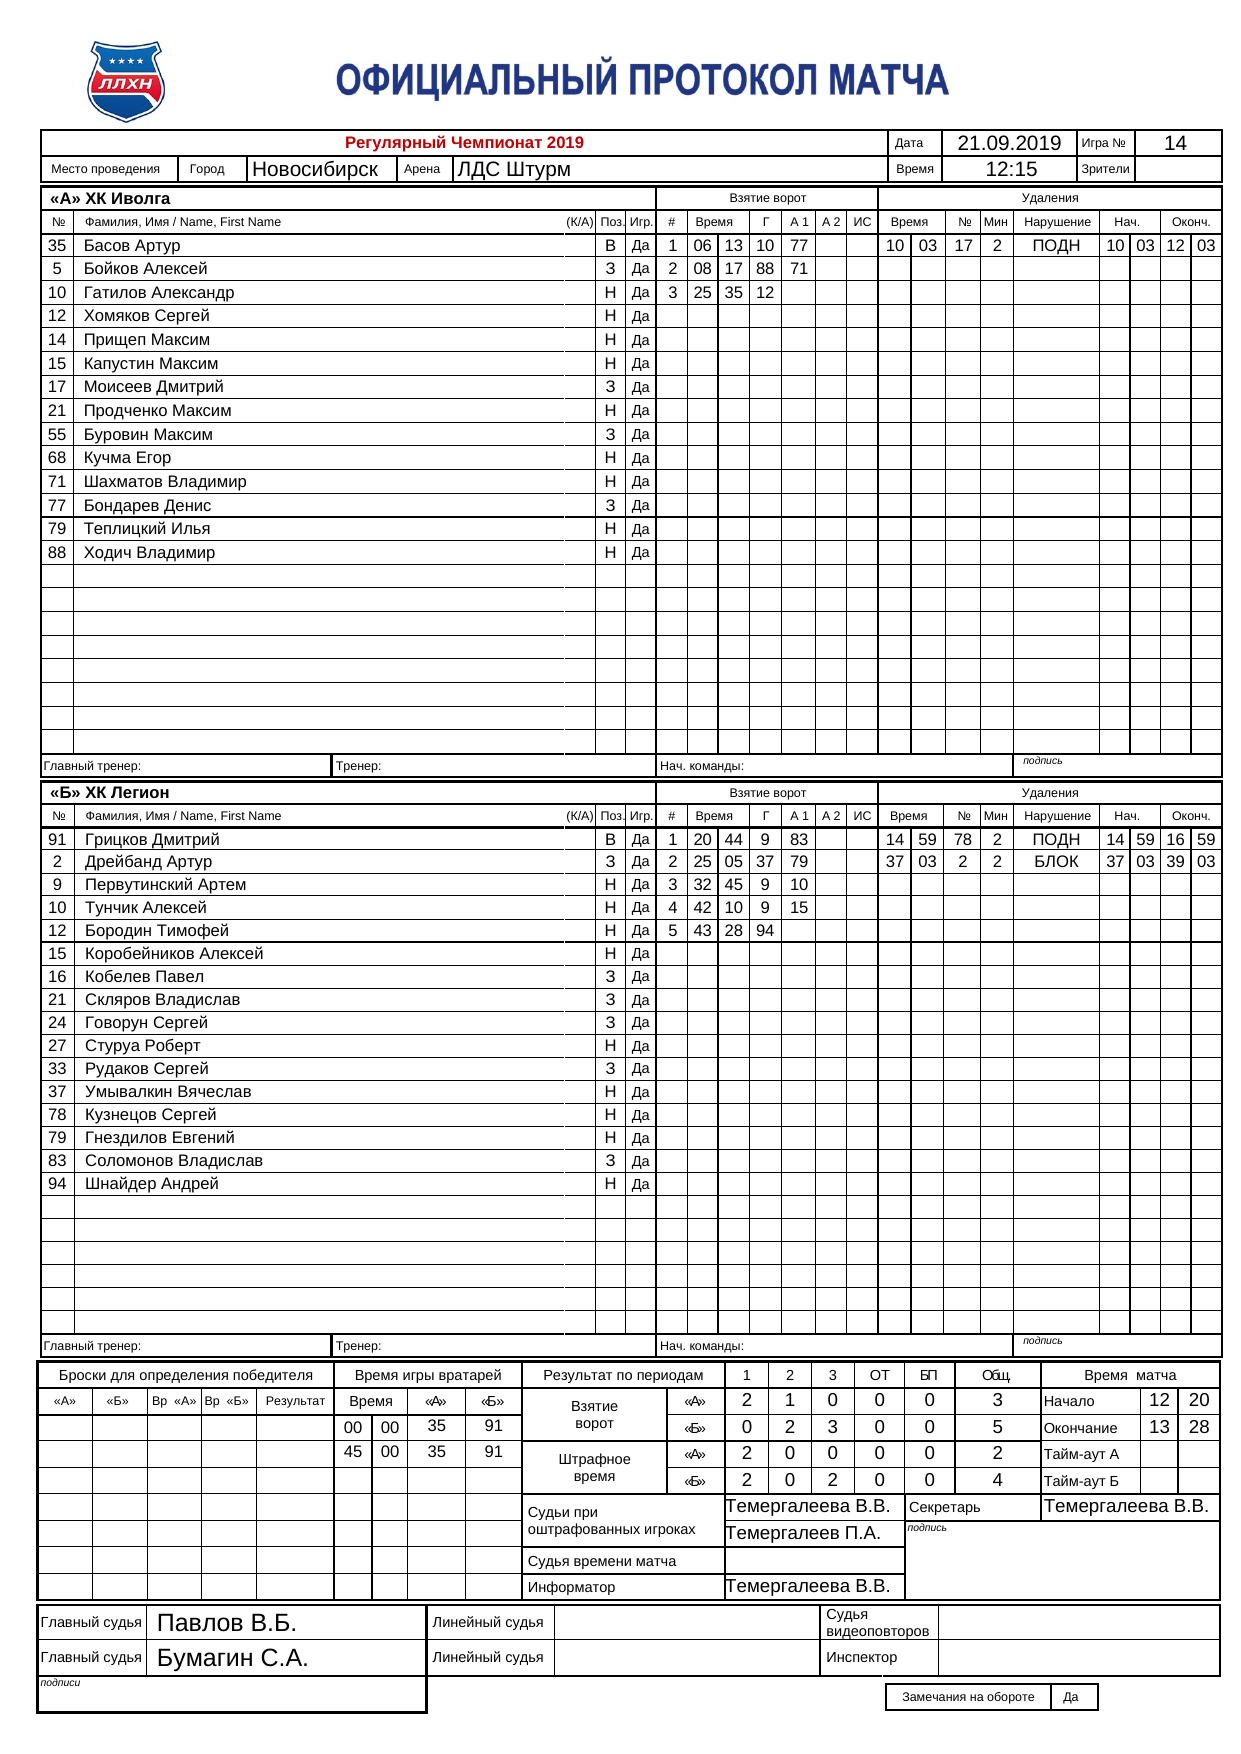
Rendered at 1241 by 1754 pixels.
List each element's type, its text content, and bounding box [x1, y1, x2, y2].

table_cell [879, 376, 910, 398]
table_cell [1014, 399, 1099, 422]
table_cell Мин [981, 805, 1013, 826]
table_cell [408, 1547, 465, 1573]
table_cell Павлов В.Б. [147, 1606, 425, 1639]
table_cell [750, 541, 781, 564]
table_cell [1131, 707, 1160, 729]
table_cell [1161, 612, 1190, 634]
table_cell [816, 1104, 846, 1126]
table_cell [750, 1219, 781, 1241]
table_cell [847, 707, 877, 729]
table_cell 2 [812, 1468, 854, 1493]
table_cell [879, 1196, 910, 1218]
table_cell [657, 1012, 687, 1033]
table_cell Кучма Егор [74, 446, 564, 469]
table_cell 03 [1192, 235, 1221, 256]
table_cell 00 [335, 1416, 371, 1440]
table_cell 17 [42, 376, 73, 398]
table_cell 3 [657, 281, 687, 303]
table_cell [750, 1150, 781, 1172]
table_cell [981, 896, 1013, 918]
table_cell [1192, 518, 1221, 540]
table_cell [1192, 257, 1221, 280]
table_cell 5 [42, 257, 73, 280]
table_cell [565, 1219, 595, 1241]
table_cell [912, 1012, 943, 1033]
table_cell [565, 470, 595, 493]
table_cell [1014, 1127, 1099, 1149]
table_cell [847, 966, 877, 987]
table_cell [981, 636, 1013, 658]
table_cell 13 [719, 235, 749, 256]
table_cell [816, 1012, 846, 1033]
table_cell [981, 920, 1013, 941]
table_cell [816, 966, 846, 987]
table_cell Да [626, 1035, 655, 1057]
table_cell [912, 1035, 943, 1057]
table_cell 03 [1131, 235, 1160, 256]
table_cell [1161, 1219, 1190, 1241]
table_cell [816, 1150, 846, 1172]
table_cell [1192, 636, 1221, 658]
table_cell [1014, 1012, 1099, 1033]
table_cell [782, 1311, 815, 1333]
table_cell [847, 470, 877, 493]
table_cell [657, 966, 687, 987]
table_cell 2 [944, 850, 980, 872]
table_cell [1161, 399, 1190, 422]
table_cell [257, 1416, 333, 1440]
table_cell Дрейбанд Артур [75, 850, 564, 872]
table_cell [626, 636, 655, 658]
table_cell [1192, 659, 1221, 682]
table_cell [42, 1288, 74, 1310]
table_cell Г [750, 211, 781, 233]
table_cell [688, 730, 717, 753]
table_cell 0 [812, 1389, 854, 1413]
table_cell подписи [39, 1677, 425, 1711]
table_cell [688, 305, 717, 327]
table_cell [750, 1311, 781, 1333]
table_cell [373, 1494, 407, 1520]
table_cell 0 [905, 1389, 954, 1413]
table_cell В [596, 235, 625, 256]
table_cell [1014, 565, 1099, 587]
table_cell Нач. команды: [657, 755, 1012, 776]
table_cell Да [626, 989, 655, 1011]
table_cell [688, 943, 717, 964]
table_cell [981, 1035, 1013, 1057]
table_cell 0 [855, 1389, 904, 1413]
table_cell Темергалеев П.А. [726, 1521, 904, 1546]
table_cell [1192, 966, 1221, 987]
table_cell [657, 470, 687, 493]
table_cell [1100, 328, 1129, 351]
table_header Общ. [956, 1363, 1040, 1387]
table_cell [879, 518, 910, 540]
table_cell 15 [42, 352, 73, 374]
table_cell 68 [42, 446, 73, 469]
table_cell Да [626, 1150, 655, 1172]
table_cell [912, 1127, 943, 1149]
table_cell 71 [782, 257, 815, 280]
table_cell [944, 1012, 980, 1033]
table_cell [847, 636, 877, 658]
table_cell Первутинский Артем [75, 874, 564, 895]
table_cell Главный тренер: [42, 755, 330, 776]
table_cell подпись [1014, 755, 1221, 776]
table_cell [42, 1196, 74, 1218]
table_cell Рудаков Сергей [75, 1058, 564, 1079]
table_cell [912, 1242, 943, 1264]
table_cell [565, 1173, 595, 1195]
table_header Да [1052, 1685, 1097, 1709]
table_cell [1192, 423, 1221, 445]
table_cell [657, 1173, 687, 1195]
table_cell [626, 707, 655, 729]
table_header Удаления [879, 783, 1221, 803]
table_cell [1131, 518, 1160, 540]
table_cell [719, 305, 749, 327]
table_header 1 [726, 1363, 768, 1387]
table_cell 10 [1100, 235, 1129, 256]
table_cell [688, 1265, 717, 1287]
table_cell [1192, 376, 1221, 398]
table_cell [816, 612, 846, 634]
table_cell [688, 1242, 717, 1264]
table_cell [1014, 1058, 1099, 1079]
table_cell [782, 352, 815, 374]
table_cell [750, 659, 781, 682]
table_cell [75, 1196, 564, 1218]
table_cell Н [596, 446, 625, 469]
table_cell [1014, 1173, 1099, 1195]
table_cell [981, 1265, 1013, 1287]
table_cell [782, 636, 815, 658]
table_cell [1161, 518, 1190, 540]
table_cell Время [335, 1389, 407, 1413]
table_cell [719, 1288, 749, 1310]
table_cell [688, 518, 717, 540]
table_cell [847, 1242, 877, 1264]
table_cell [782, 541, 815, 564]
table_cell [1100, 896, 1129, 918]
table_cell [981, 730, 1013, 753]
table_cell [981, 1288, 1013, 1310]
table_cell [879, 1288, 910, 1310]
table_cell 88 [750, 257, 781, 280]
table_cell [596, 1242, 625, 1264]
table_cell Начало [1042, 1389, 1140, 1413]
table_cell [688, 1081, 717, 1103]
table_cell [944, 920, 980, 941]
table_cell 32 [688, 874, 717, 895]
table_cell Шахматов Владимир [74, 470, 564, 493]
table_cell [750, 1196, 781, 1218]
table_cell 21 [42, 989, 74, 1011]
table_cell [688, 1104, 717, 1126]
table_cell [408, 1468, 465, 1493]
table_cell [879, 707, 910, 729]
table_cell [1131, 565, 1160, 587]
table_cell [688, 659, 717, 682]
table_header БП [905, 1363, 954, 1387]
table_cell [816, 1265, 846, 1287]
table_cell [912, 399, 945, 422]
table_cell [816, 494, 846, 516]
table_cell [257, 1547, 333, 1573]
table_cell ИС [847, 211, 877, 233]
table_cell Да [626, 399, 655, 422]
table_cell [981, 257, 1013, 280]
table_cell [688, 470, 717, 493]
table_cell 83 [42, 1150, 74, 1172]
table_cell [1100, 707, 1129, 729]
table_cell [946, 352, 980, 374]
table_cell [657, 989, 687, 1011]
table_cell [688, 989, 717, 1011]
table_cell Нарушение [1014, 805, 1099, 826]
table_cell [1161, 1012, 1190, 1033]
table_cell 79 [782, 850, 815, 872]
table_cell # [657, 805, 687, 826]
table_cell 5 [657, 920, 687, 941]
table_cell [1131, 257, 1160, 280]
table_cell 3 [956, 1389, 1040, 1413]
table_cell Темергалеева В.В. [1042, 1495, 1219, 1520]
table_cell [816, 896, 846, 918]
table_cell [816, 1127, 846, 1149]
table_cell Н [596, 328, 625, 351]
table_cell Да [626, 1104, 655, 1126]
table_cell [1014, 541, 1099, 564]
table_cell 08 [688, 257, 717, 280]
table_cell [565, 1058, 595, 1079]
table_cell [688, 1288, 717, 1310]
table_cell [879, 1012, 910, 1033]
table_cell [847, 305, 877, 327]
table_cell [1100, 281, 1129, 303]
table_cell [1100, 588, 1129, 611]
table_cell Да [626, 376, 655, 398]
table_cell [816, 829, 846, 849]
table_cell [1100, 659, 1129, 682]
picture [5, 28, 1179, 129]
table_cell [946, 707, 980, 729]
table_cell [981, 989, 1013, 1011]
table_cell Да [626, 494, 655, 516]
table_cell Коробейников Алексей [75, 943, 564, 964]
table_cell [912, 305, 945, 327]
table_cell Тунчик Алексей [75, 896, 564, 918]
table_cell [93, 1468, 147, 1493]
table_cell Капустин Максим [74, 352, 564, 374]
table_cell Вр «А» [148, 1389, 201, 1413]
table_cell Бумагин С.А. [147, 1640, 425, 1675]
table_cell [847, 1219, 877, 1241]
table_cell [565, 518, 595, 540]
table_cell 0 [905, 1415, 954, 1440]
table_cell [1131, 989, 1160, 1011]
table_cell [657, 636, 687, 658]
table_cell З [596, 1058, 625, 1079]
table_cell [1192, 707, 1221, 729]
table_cell [565, 1311, 595, 1333]
table_cell Да [626, 518, 655, 540]
table_cell [1192, 730, 1221, 753]
table_cell [912, 541, 945, 564]
table_cell [879, 281, 910, 303]
table_cell Да [626, 328, 655, 351]
table_cell [879, 423, 910, 445]
table_cell [782, 588, 815, 611]
table_cell [847, 352, 877, 374]
table_cell [719, 1219, 749, 1241]
table_cell [912, 920, 943, 941]
table_cell [816, 281, 846, 303]
table_cell [1131, 874, 1160, 895]
table_cell 79 [42, 1127, 74, 1149]
table_cell [1192, 1012, 1221, 1033]
table_cell [750, 683, 781, 706]
table_cell [688, 565, 717, 587]
table_cell [565, 1150, 595, 1172]
table_cell Гнездилов Евгений [75, 1127, 564, 1149]
table_cell Гатилов Александр [74, 281, 564, 303]
table_cell [946, 588, 980, 611]
table_cell Басов Артур [74, 235, 564, 256]
table_cell 2 [769, 1415, 811, 1440]
table_cell [565, 1288, 595, 1310]
table_cell [782, 1081, 815, 1103]
table_cell [981, 1012, 1013, 1033]
table_cell [816, 423, 846, 445]
table_cell [879, 730, 910, 753]
table_cell [719, 683, 749, 706]
table_cell [719, 943, 749, 964]
table_cell 28 [1179, 1415, 1219, 1440]
table_cell [1014, 1104, 1099, 1126]
table_cell [1100, 989, 1129, 1011]
table_cell [750, 1288, 781, 1310]
table_cell [847, 281, 877, 303]
table_cell Темергалеева В.В. [726, 1575, 904, 1599]
table_cell [847, 376, 877, 398]
table_cell [42, 1242, 74, 1264]
table_cell [688, 1035, 717, 1057]
table_cell [1161, 305, 1190, 327]
table_cell [750, 1265, 781, 1287]
table_cell [565, 1035, 595, 1057]
table_cell Время [879, 211, 945, 233]
table_cell [946, 494, 980, 516]
table_cell [565, 1242, 595, 1264]
table_cell Да [626, 235, 655, 256]
table_cell [750, 1058, 781, 1079]
table_cell [750, 352, 781, 374]
table_header Время матча [1042, 1363, 1219, 1387]
table_cell [782, 966, 815, 987]
table_cell Инспектор [821, 1640, 938, 1675]
table_cell Да [626, 305, 655, 327]
table_cell ИС [847, 805, 877, 826]
table_cell [565, 565, 595, 587]
table_cell [202, 1468, 256, 1493]
table_cell [750, 1035, 781, 1057]
table_cell [847, 989, 877, 1011]
table_cell [93, 1574, 147, 1599]
table_cell [1100, 874, 1129, 895]
table_cell [1161, 446, 1190, 469]
table_cell [879, 943, 910, 964]
table_cell З [596, 423, 625, 445]
table_cell 78 [42, 1104, 74, 1126]
table_cell [782, 730, 815, 753]
table_cell 13 [1141, 1415, 1177, 1440]
table_cell [657, 707, 687, 729]
table_cell [688, 1311, 717, 1333]
table_cell [596, 1288, 625, 1310]
table_cell [782, 1058, 815, 1079]
table_cell [750, 565, 781, 587]
table_cell [719, 659, 749, 682]
table_cell [1131, 399, 1160, 422]
table_cell [148, 1574, 201, 1599]
table_cell [816, 1196, 846, 1218]
table_cell [879, 1104, 910, 1126]
table_cell [847, 328, 877, 351]
table_cell [39, 1468, 92, 1493]
table_cell [596, 1219, 625, 1241]
table_cell [688, 1012, 717, 1033]
table_cell [688, 446, 717, 469]
table_cell [688, 1127, 717, 1149]
table_cell [1014, 518, 1099, 540]
table_cell [1141, 1468, 1177, 1493]
table_cell [1192, 1265, 1221, 1287]
table_cell [1100, 943, 1129, 964]
table_cell 2 [657, 850, 687, 872]
table_cell [879, 1242, 910, 1264]
table_cell [912, 1081, 943, 1103]
table_cell [946, 328, 980, 351]
table_cell [1192, 305, 1221, 327]
table_cell Судья времени матча [523, 1548, 724, 1573]
table_cell [39, 1416, 92, 1440]
table_cell Н [596, 943, 625, 964]
table_cell [944, 1081, 980, 1103]
table_cell Арена [398, 157, 452, 181]
table_cell [912, 1196, 943, 1218]
table_cell 20 [688, 829, 717, 849]
table_cell [750, 1127, 781, 1149]
table_cell 59 [912, 829, 943, 849]
table_cell [981, 1219, 1013, 1241]
table_cell Игр. [626, 211, 655, 233]
table_cell [912, 588, 945, 611]
table_cell [816, 305, 846, 327]
table_cell [657, 1265, 687, 1287]
table_cell [944, 943, 980, 964]
table_cell З [596, 850, 625, 872]
table_cell [1192, 565, 1221, 587]
table_cell 1 [657, 235, 687, 256]
table_cell 2 [726, 1468, 768, 1493]
table_cell [879, 1219, 910, 1241]
table_cell [1100, 1081, 1129, 1103]
table_cell [944, 1104, 980, 1126]
table_cell Информатор [523, 1575, 724, 1599]
table_cell Город [179, 157, 246, 181]
table_cell [944, 1288, 980, 1310]
table_cell Моисеев Дмитрий [74, 376, 564, 398]
table_cell [912, 446, 945, 469]
table_cell [939, 1606, 1219, 1639]
table_cell [816, 1242, 846, 1264]
table_cell [148, 1494, 201, 1520]
table_cell [879, 1265, 910, 1287]
table_cell [408, 1521, 465, 1546]
table_cell [1161, 636, 1190, 658]
table_cell [657, 588, 687, 611]
table_header 21.09.2019 [943, 131, 1076, 155]
table_cell 17 [946, 235, 980, 256]
table_header Результат по периодам [523, 1363, 724, 1387]
table_cell [1192, 1196, 1221, 1218]
table_cell 15 [782, 896, 815, 918]
table_cell [1161, 1196, 1190, 1218]
table_cell [719, 1196, 749, 1218]
table_cell [565, 281, 595, 303]
table_cell [719, 636, 749, 658]
table_cell [981, 446, 1013, 469]
table_cell [1131, 612, 1160, 634]
table_cell № [42, 805, 74, 826]
table_cell [847, 659, 877, 682]
table_cell [879, 636, 910, 658]
table_cell [148, 1521, 201, 1546]
table_cell [1131, 1173, 1160, 1195]
table_cell [657, 423, 687, 445]
table_cell [42, 707, 73, 729]
table_cell [912, 376, 945, 398]
table_cell [750, 1081, 781, 1103]
table_cell [74, 588, 564, 611]
table_cell [879, 612, 910, 634]
table_cell 35 [42, 235, 73, 256]
table_cell Поз. [596, 805, 625, 826]
table_cell [1161, 1104, 1190, 1126]
table_cell 0 [812, 1442, 854, 1467]
table_cell 27 [42, 1035, 74, 1057]
table_cell [1192, 1173, 1221, 1195]
table_cell Поз. [596, 211, 625, 233]
table_cell [1100, 446, 1129, 469]
table_cell [847, 541, 877, 564]
table_cell [883, 1677, 1220, 1681]
table_cell [816, 399, 846, 422]
table_cell [879, 565, 910, 587]
table_cell [981, 541, 1013, 564]
table_cell [74, 730, 564, 753]
table_cell Время [688, 805, 749, 826]
table_cell [202, 1547, 256, 1573]
table_cell 77 [782, 235, 815, 256]
table_cell [946, 470, 980, 493]
table_cell № [944, 805, 980, 826]
table_cell [719, 1265, 749, 1287]
table_cell [1014, 1311, 1099, 1333]
table_cell [1161, 707, 1190, 729]
table_cell [912, 730, 945, 753]
table_cell [847, 1196, 877, 1218]
table_cell [719, 423, 749, 445]
table_cell 0 [855, 1415, 904, 1440]
table_cell Да [626, 470, 655, 493]
table_cell [565, 588, 595, 611]
table_cell [719, 588, 749, 611]
table_cell [782, 399, 815, 422]
table_cell [596, 659, 625, 682]
table_cell Да [626, 966, 655, 987]
table_cell [42, 588, 73, 611]
table_cell 25 [688, 850, 717, 872]
table_cell [944, 989, 980, 1011]
table_cell Продченко Максим [74, 399, 564, 422]
table_cell [373, 1574, 407, 1599]
table_cell [750, 423, 781, 445]
table_cell 00 [373, 1416, 407, 1440]
table_cell Да [626, 920, 655, 941]
table_cell [596, 707, 625, 729]
table_cell Н [596, 541, 625, 564]
table_cell [847, 920, 877, 941]
table_cell 9 [750, 896, 781, 918]
table_cell 39 [1161, 850, 1190, 872]
table_cell Главный судья [39, 1606, 146, 1639]
table_cell [1014, 1219, 1099, 1241]
table_cell [657, 1196, 687, 1218]
table_cell [879, 588, 910, 611]
table_cell [688, 612, 717, 634]
table_cell [847, 683, 877, 706]
table_cell [782, 943, 815, 964]
table_cell [946, 305, 980, 327]
table_cell [847, 1012, 877, 1033]
table_cell [1014, 281, 1099, 303]
table_cell Н [596, 281, 625, 303]
table_cell [879, 1058, 910, 1079]
table_cell [42, 683, 73, 706]
table_cell [335, 1547, 371, 1573]
table_cell [1100, 920, 1129, 941]
table_cell [726, 1548, 904, 1573]
table_cell [148, 1416, 201, 1440]
table_cell [816, 730, 846, 753]
table_cell [555, 1640, 819, 1675]
table_cell [1161, 1288, 1190, 1310]
table_cell [719, 1127, 749, 1149]
table_cell 2 [981, 829, 1013, 849]
table_cell 9 [42, 874, 74, 895]
table_cell [847, 1127, 877, 1149]
table_cell «Б» [93, 1389, 147, 1413]
table_cell [782, 470, 815, 493]
table_cell [847, 588, 877, 611]
table_cell [1131, 470, 1160, 493]
table_cell [408, 1574, 465, 1599]
table_cell [944, 896, 980, 918]
table_cell [1014, 683, 1099, 706]
table_cell Грицков Дмитрий [75, 829, 564, 849]
table_cell [944, 1219, 980, 1241]
table_cell 12 [1141, 1389, 1177, 1413]
table_cell [912, 636, 945, 658]
table_cell Н [596, 896, 625, 918]
table_cell [1161, 257, 1190, 280]
table_cell [626, 588, 655, 611]
table_cell [1131, 1196, 1160, 1218]
table_cell [912, 1265, 943, 1287]
table_cell [719, 1242, 749, 1264]
table_cell 78 [944, 829, 980, 849]
table_cell 4 [657, 896, 687, 918]
table_cell [596, 1311, 625, 1333]
table_cell [981, 305, 1013, 327]
table_cell [202, 1441, 256, 1467]
table_cell [1100, 1127, 1129, 1149]
table_cell Скляров Владислав [75, 989, 564, 1011]
table_cell 3 [812, 1415, 854, 1440]
table_cell [981, 1311, 1013, 1333]
table_cell [1192, 446, 1221, 469]
table_cell 35 [719, 281, 749, 303]
table_cell 33 [42, 1058, 74, 1079]
table_cell [657, 1311, 687, 1333]
table_cell [626, 612, 655, 634]
table_cell Взятие ворот [523, 1389, 666, 1440]
table_cell [565, 659, 595, 682]
table_cell [657, 943, 687, 964]
table_cell [847, 730, 877, 753]
table_cell [1131, 1012, 1160, 1033]
table_cell Да [626, 896, 655, 918]
table_cell [626, 1196, 655, 1218]
table_cell [782, 423, 815, 445]
table_cell [981, 328, 1013, 351]
table_cell [946, 446, 980, 469]
table_cell 14 [1100, 829, 1129, 849]
table_cell [1131, 376, 1160, 398]
table_cell [1192, 1311, 1221, 1333]
table_cell [816, 659, 846, 682]
table_cell Да [626, 1081, 655, 1103]
table_cell [847, 850, 877, 872]
table_cell [719, 494, 749, 516]
table_cell [1014, 494, 1099, 516]
table_cell [879, 874, 910, 895]
table_cell 37 [750, 850, 781, 872]
table_header «Б» ХК Легион [42, 783, 655, 803]
table_cell [1014, 352, 1099, 374]
table_cell [1131, 328, 1160, 351]
table_cell [626, 1219, 655, 1241]
table_cell [847, 446, 877, 469]
table_header Игра № [1078, 131, 1134, 155]
table_cell [750, 588, 781, 611]
table_cell [912, 874, 943, 895]
table_cell № [42, 211, 73, 233]
table_cell [335, 1468, 371, 1493]
table_cell [1161, 1081, 1190, 1103]
table_cell «Б» [668, 1415, 724, 1440]
table_cell [750, 399, 781, 422]
table_cell Стуруа Роберт [75, 1035, 564, 1057]
table_cell [688, 1058, 717, 1079]
table_cell Да [626, 874, 655, 895]
table_cell [912, 470, 945, 493]
table_cell [750, 612, 781, 634]
table_cell [1161, 1150, 1190, 1172]
table_cell [657, 1127, 687, 1149]
table_cell [981, 376, 1013, 398]
table_cell З [596, 494, 625, 516]
table_cell Н [596, 352, 625, 374]
table_cell А 2 [816, 211, 846, 233]
table_cell [750, 730, 781, 753]
table_cell [93, 1494, 147, 1520]
table_cell [1161, 943, 1190, 964]
table_cell [719, 707, 749, 729]
table_cell [596, 1265, 625, 1287]
table_cell [912, 328, 945, 351]
table_cell [565, 541, 595, 564]
table_cell [912, 683, 945, 706]
table_cell [93, 1441, 147, 1467]
table_cell А 2 [816, 805, 846, 826]
table_cell [1014, 423, 1099, 445]
table_cell [466, 1468, 521, 1493]
table_cell [1014, 943, 1099, 964]
table_cell [1192, 896, 1221, 918]
table_cell [750, 518, 781, 540]
table_cell [981, 707, 1013, 729]
table_cell [657, 659, 687, 682]
table_cell [1161, 1311, 1190, 1333]
table_cell [944, 966, 980, 987]
table_cell [939, 1640, 1219, 1675]
table_cell [1161, 588, 1190, 611]
table_cell [944, 1150, 980, 1172]
table_cell [782, 1196, 815, 1218]
table_cell [719, 352, 749, 374]
table_header Время игры вратарей [335, 1363, 521, 1387]
table_cell [847, 565, 877, 587]
table_cell 2 [726, 1442, 768, 1467]
table_cell [879, 257, 910, 280]
table_cell [944, 1058, 980, 1079]
table_cell [1161, 896, 1190, 918]
table_cell 17 [719, 257, 749, 280]
table_cell [596, 1196, 625, 1218]
table_cell [565, 494, 595, 516]
table_cell [912, 989, 943, 1011]
table_cell [42, 730, 73, 753]
table_cell [657, 541, 687, 564]
table_cell Линейный судья [428, 1606, 554, 1639]
table_cell [688, 541, 717, 564]
table_cell [750, 966, 781, 987]
table_cell [688, 1219, 717, 1241]
table_cell [657, 305, 687, 327]
table_cell [879, 659, 910, 682]
table_cell [1161, 730, 1190, 753]
table_cell [39, 1494, 92, 1520]
table_cell [879, 446, 910, 469]
table_cell [1014, 659, 1099, 682]
table_cell 77 [42, 494, 73, 516]
table_cell [565, 376, 595, 398]
table_cell [847, 1173, 877, 1195]
table_cell [879, 1035, 910, 1057]
table_cell [816, 1311, 846, 1333]
table_cell [1161, 659, 1190, 682]
table_cell [1161, 1127, 1190, 1149]
table_cell [1192, 1127, 1221, 1149]
table_cell [719, 1311, 749, 1333]
table_cell [1100, 730, 1129, 753]
table_cell [1131, 896, 1160, 918]
table_cell [816, 683, 846, 706]
table_cell [782, 659, 815, 682]
table_cell Бондарев Денис [74, 494, 564, 516]
table_cell Н [596, 518, 625, 540]
table_cell [879, 1173, 910, 1195]
table_cell Вр «Б» [202, 1389, 256, 1413]
table_cell 79 [42, 518, 73, 540]
table_header Броски для определения победителя [39, 1363, 333, 1387]
table_cell [688, 683, 717, 706]
table_cell [565, 1012, 595, 1033]
table_cell Время [879, 805, 943, 826]
table_cell [879, 1311, 910, 1333]
table_cell [596, 730, 625, 753]
table_cell [944, 1242, 980, 1264]
table_cell [1161, 423, 1190, 445]
table_cell [1099, 1682, 1220, 1711]
table_cell [657, 1242, 687, 1264]
table_cell [626, 1265, 655, 1287]
table_cell [816, 518, 846, 540]
table_cell Фамилия, Имя / Name, First Name [75, 805, 565, 826]
table_cell Да [626, 1127, 655, 1149]
table_cell [565, 850, 595, 872]
table_cell [946, 612, 980, 634]
table_cell [657, 1288, 687, 1310]
table_cell ПОДН [1014, 235, 1099, 256]
table_cell [626, 683, 655, 706]
table_cell [816, 1173, 846, 1195]
table_cell [981, 683, 1013, 706]
table_cell 44 [719, 829, 749, 849]
table_cell Теплицкий Илья [74, 518, 564, 540]
table_cell [657, 683, 687, 706]
table_cell БЛОК [1014, 850, 1099, 872]
table_cell 12:15 [943, 157, 1076, 181]
table_cell [1100, 494, 1129, 516]
table_cell 4 [956, 1468, 1040, 1493]
table_cell Н [596, 1104, 625, 1126]
table_cell [1161, 376, 1190, 398]
table_cell [688, 423, 717, 445]
table_cell [912, 1058, 943, 1079]
table_cell [847, 874, 877, 895]
table_cell [719, 612, 749, 634]
table_cell [1141, 1441, 1177, 1467]
table_cell [1014, 257, 1099, 280]
table_cell [719, 446, 749, 469]
table_cell 1 [657, 829, 687, 849]
table_cell [981, 399, 1013, 422]
table_cell [782, 1242, 815, 1264]
table_cell [750, 1173, 781, 1195]
table_cell [1014, 920, 1099, 941]
table_cell Да [626, 1058, 655, 1079]
table_cell [408, 1494, 465, 1520]
table_cell [816, 352, 846, 374]
table_cell [816, 707, 846, 729]
table_cell [75, 1288, 564, 1310]
table_cell [1014, 1150, 1099, 1172]
table_cell [847, 494, 877, 516]
table_cell [1192, 494, 1221, 516]
table_cell [688, 494, 717, 516]
table_cell 14 [42, 328, 73, 351]
table_cell Нач. [1100, 805, 1160, 826]
table_cell [466, 1521, 521, 1546]
table_cell [816, 1219, 846, 1241]
table_cell [782, 1127, 815, 1149]
table_cell [719, 966, 749, 987]
table_cell [750, 328, 781, 351]
table_cell [750, 470, 781, 493]
table_cell [1161, 874, 1190, 895]
table_cell [750, 305, 781, 327]
table_cell [1192, 1219, 1221, 1241]
table_cell [657, 1150, 687, 1172]
table_cell [1014, 896, 1099, 918]
table_cell [750, 989, 781, 1011]
table_cell [1014, 1035, 1099, 1057]
table_header Удаления [879, 188, 1221, 209]
table_cell [1100, 1035, 1129, 1057]
table_cell 45 [719, 874, 749, 895]
table_cell [202, 1494, 256, 1520]
table_cell [565, 966, 595, 987]
table_cell [981, 352, 1013, 374]
table_cell [1100, 1265, 1129, 1287]
table_cell Ходич Владимир [74, 541, 564, 564]
table_cell [946, 541, 980, 564]
table_cell [981, 1242, 1013, 1264]
table_cell [1161, 328, 1190, 351]
table_cell З [596, 1012, 625, 1033]
table_cell [1192, 943, 1221, 964]
table_cell 0 [769, 1442, 811, 1467]
table_cell [879, 683, 910, 706]
table_cell [565, 328, 595, 351]
table_cell [657, 352, 687, 374]
table_cell 10 [42, 896, 74, 918]
table_cell [74, 683, 564, 706]
table_header Регулярный Чемпионат 2019 [42, 131, 887, 155]
table_cell [1161, 281, 1190, 303]
table_cell [657, 1035, 687, 1057]
table_cell [565, 683, 595, 706]
table_cell [565, 1127, 595, 1149]
table_cell [1161, 541, 1190, 564]
table_cell Да [626, 352, 655, 374]
table_cell [946, 376, 980, 398]
table_cell [1100, 966, 1129, 987]
table_cell Мин [981, 211, 1013, 233]
table_cell [816, 920, 846, 941]
table_cell [1131, 281, 1160, 303]
table_cell 35 [408, 1416, 465, 1440]
table_cell [626, 730, 655, 753]
table_cell [946, 399, 980, 422]
table_cell [75, 1219, 564, 1241]
table_cell [1100, 376, 1129, 398]
table_cell [1131, 1127, 1160, 1149]
table_cell [1192, 1242, 1221, 1264]
table_cell [39, 1547, 92, 1573]
table_cell [912, 423, 945, 445]
table_cell [1014, 328, 1099, 351]
table_cell Темергалеева В.В. [726, 1495, 904, 1520]
table_cell 0 [855, 1442, 904, 1467]
table_cell Н [596, 1173, 625, 1195]
table_cell [946, 683, 980, 706]
table_cell [1014, 1265, 1099, 1287]
table_cell [565, 1196, 595, 1218]
table_cell Время [889, 157, 941, 181]
table_cell [912, 518, 945, 540]
table_cell [782, 1104, 815, 1126]
table_cell [1100, 1012, 1129, 1033]
table_cell [657, 730, 687, 753]
table_cell [565, 989, 595, 1011]
table_cell [981, 1104, 1013, 1126]
table_cell А 1 [782, 805, 815, 826]
table_cell [847, 518, 877, 540]
table_cell [816, 257, 846, 280]
table_cell [257, 1494, 333, 1520]
table_cell [1100, 1242, 1129, 1264]
table_cell [202, 1521, 256, 1546]
table_cell [1161, 966, 1190, 987]
table_cell [912, 1288, 943, 1310]
table_cell [1014, 446, 1099, 469]
table_cell 2 [981, 850, 1013, 872]
table_cell 03 [1131, 850, 1160, 872]
table_cell [847, 1035, 877, 1057]
table_cell [565, 707, 595, 729]
table_cell [42, 659, 73, 682]
table_header «А» ХК Иволга [42, 188, 655, 209]
table_cell 2 [42, 850, 74, 872]
table_cell [782, 518, 815, 540]
table_cell [75, 1242, 564, 1264]
table_cell [688, 376, 717, 398]
table_cell [75, 1311, 564, 1333]
table_cell 03 [912, 850, 943, 872]
table_cell 2 [981, 235, 1013, 256]
table_cell Говорун Сергей [75, 1012, 564, 1033]
table_cell [1100, 399, 1129, 422]
table_cell [1161, 989, 1190, 1011]
table_cell 91 [42, 829, 74, 849]
table_cell З [596, 989, 625, 1011]
table_cell [1136, 157, 1221, 181]
table_cell [466, 1547, 521, 1573]
table_cell [1100, 565, 1129, 587]
table_cell Оконч. [1161, 805, 1221, 826]
table_cell [565, 829, 595, 849]
table_cell Н [596, 305, 625, 327]
table_cell [257, 1441, 333, 1467]
table_cell 5 [956, 1415, 1040, 1440]
table_cell 20 [1179, 1389, 1219, 1413]
table_cell Линейный судья [428, 1640, 554, 1675]
table_cell 83 [782, 829, 815, 849]
table_cell [719, 1012, 749, 1033]
table_cell [1179, 1468, 1219, 1493]
table_cell [688, 399, 717, 422]
table_cell [1192, 541, 1221, 564]
table_cell [335, 1574, 371, 1599]
table_cell [782, 1035, 815, 1057]
table_cell 10 [719, 896, 749, 918]
table_cell 06 [688, 235, 717, 256]
table_cell [1014, 1288, 1099, 1310]
table_cell [847, 399, 877, 422]
table_cell Н [596, 1035, 625, 1057]
table_cell Н [596, 1127, 625, 1149]
table_cell [257, 1574, 333, 1599]
table_cell [1192, 1104, 1221, 1126]
table_cell [912, 1311, 943, 1333]
table_cell [782, 305, 815, 327]
table_header Замечания на обороте [887, 1685, 1050, 1709]
table_cell Да [626, 446, 655, 469]
table_header 2 [769, 1363, 811, 1387]
table_cell [981, 423, 1013, 445]
table_cell [782, 1173, 815, 1195]
table_cell [847, 257, 877, 280]
table_cell Судьи при оштрафованных игроках [523, 1495, 724, 1546]
table_cell [782, 328, 815, 351]
table_cell 59 [1131, 829, 1160, 849]
table_cell [74, 659, 564, 682]
table_cell [1014, 612, 1099, 634]
table_cell [750, 636, 781, 658]
table_cell Место проведения [42, 157, 177, 181]
table_cell Штрафное время [523, 1442, 666, 1493]
table_cell Да [626, 257, 655, 280]
table_cell [657, 446, 687, 469]
table_header Взятие ворот [657, 188, 877, 209]
table_cell [981, 565, 1013, 587]
table_cell [782, 920, 815, 941]
table_cell [596, 612, 625, 634]
table_cell [596, 683, 625, 706]
table_cell 12 [750, 281, 781, 303]
table_cell [719, 1150, 749, 1172]
table_cell [1100, 518, 1129, 540]
table_cell [981, 518, 1013, 540]
table_cell [944, 874, 980, 895]
table_cell [555, 1606, 819, 1639]
table_cell [1100, 352, 1129, 374]
table_cell Время [688, 211, 749, 233]
table_cell [657, 518, 687, 540]
table_cell [1192, 874, 1221, 895]
table_cell [1192, 588, 1221, 611]
table_cell [847, 1311, 877, 1333]
table_cell [688, 707, 717, 729]
table_cell [1131, 659, 1160, 682]
table_cell [1131, 1104, 1160, 1126]
table_cell З [596, 376, 625, 398]
table_cell [981, 1173, 1013, 1195]
table_cell [565, 874, 595, 895]
table_cell Нач. [1100, 211, 1160, 233]
table_cell # [657, 211, 687, 233]
table_cell [847, 235, 877, 256]
table_cell [1192, 1081, 1221, 1103]
table_cell [879, 920, 910, 941]
table_cell [1131, 943, 1160, 964]
table_cell [202, 1574, 256, 1599]
table_cell [946, 636, 980, 658]
table_cell [1161, 1242, 1190, 1264]
table_cell [816, 989, 846, 1011]
table_cell 21 [42, 399, 73, 422]
table_cell 25 [688, 281, 717, 303]
table_cell [657, 494, 687, 516]
table_cell [782, 1219, 815, 1241]
table_cell Да [626, 281, 655, 303]
table_cell Г [750, 805, 781, 826]
table_cell [879, 1150, 910, 1172]
table_cell 05 [719, 850, 749, 872]
table_cell «А» [408, 1389, 465, 1413]
table_cell [596, 636, 625, 658]
table_cell З [596, 966, 625, 987]
table_cell [688, 328, 717, 351]
table_cell [74, 636, 564, 658]
table_cell [719, 541, 749, 564]
table_cell Н [596, 920, 625, 941]
table_cell [1131, 305, 1160, 327]
table_cell [879, 541, 910, 564]
table_cell [688, 1150, 717, 1172]
table_cell [879, 399, 910, 422]
table_cell «Б» [668, 1468, 724, 1493]
table_cell [816, 541, 846, 564]
table_cell [1100, 1058, 1129, 1079]
table_cell 0 [905, 1442, 954, 1467]
table_cell [912, 1173, 943, 1195]
table_cell [565, 423, 595, 445]
table_cell [1014, 989, 1099, 1011]
table_cell 03 [1192, 850, 1221, 872]
table_cell [1131, 966, 1160, 987]
table_cell [816, 1035, 846, 1057]
table_cell [1192, 470, 1221, 493]
table_cell 88 [42, 541, 73, 564]
table_cell [1161, 920, 1190, 941]
table_cell [1100, 541, 1129, 564]
table_cell [816, 446, 846, 469]
table_cell [39, 1574, 92, 1599]
table_cell Нарушение [1014, 211, 1099, 233]
table_cell 00 [373, 1441, 407, 1467]
table_cell [596, 588, 625, 611]
table_cell [981, 588, 1013, 611]
table_cell «А» [668, 1442, 724, 1467]
table_cell [719, 1058, 749, 1079]
table_cell [782, 446, 815, 469]
table_cell [847, 1058, 877, 1079]
table_cell Тайм-аут Б [1042, 1468, 1140, 1493]
table_cell [719, 1035, 749, 1057]
table_cell 1 [769, 1389, 811, 1413]
table_cell [719, 376, 749, 398]
table_cell [782, 1012, 815, 1033]
table_cell Фамилия, Имя / Name, First Name [74, 211, 565, 233]
table_cell [74, 707, 564, 729]
table_cell [39, 1441, 92, 1467]
table_cell [1192, 281, 1221, 303]
table_cell 16 [1161, 829, 1190, 849]
table_cell Н [596, 1081, 625, 1103]
table_cell Тренер: [333, 755, 655, 776]
table_cell 10 [750, 235, 781, 256]
table_cell [946, 423, 980, 445]
table_cell Да [626, 541, 655, 564]
table_cell [750, 1242, 781, 1264]
table_cell [1192, 612, 1221, 634]
table_cell [565, 896, 595, 918]
table_cell Умывалкин Вячеслав [75, 1081, 564, 1103]
table_cell [93, 1521, 147, 1546]
table_cell [657, 1058, 687, 1079]
table_cell [1192, 989, 1221, 1011]
table_cell [981, 494, 1013, 516]
table_cell [782, 707, 815, 729]
table_cell [596, 565, 625, 587]
table_cell [847, 1104, 877, 1126]
table_cell [946, 257, 980, 280]
table_cell [1131, 636, 1160, 658]
table_cell [816, 328, 846, 351]
table_cell [42, 565, 73, 587]
table_cell [981, 1150, 1013, 1172]
table_cell Результат [257, 1389, 333, 1413]
table_cell [565, 352, 595, 374]
table_cell [202, 1416, 256, 1440]
table_cell [565, 305, 595, 327]
table_cell [816, 1288, 846, 1310]
table_cell 15 [42, 943, 74, 964]
table_cell [657, 1104, 687, 1126]
table_cell [782, 1265, 815, 1287]
table_cell [782, 376, 815, 398]
table_cell подпись [906, 1522, 1219, 1599]
table_cell [782, 281, 815, 303]
table_cell Нач. команды: [657, 1335, 1012, 1356]
table_cell [93, 1416, 147, 1440]
table_cell 10 [879, 235, 910, 256]
table_cell [750, 376, 781, 398]
table_cell [719, 1104, 749, 1126]
table_cell [1014, 305, 1099, 327]
table_cell [1100, 1150, 1129, 1172]
table_cell 94 [42, 1173, 74, 1195]
table_cell [750, 1012, 781, 1033]
table_cell [912, 494, 945, 516]
table_cell [719, 518, 749, 540]
table_cell 0 [769, 1468, 811, 1493]
table_cell [944, 1196, 980, 1218]
table_cell [981, 1196, 1013, 1218]
table_cell [719, 399, 749, 422]
table_cell [565, 257, 595, 280]
table_cell [1014, 636, 1099, 658]
table_cell [1131, 1035, 1160, 1057]
table_cell [912, 1104, 943, 1126]
table_cell [912, 966, 943, 987]
table_header 14 [1136, 131, 1221, 155]
table_cell [912, 612, 945, 634]
table_cell [565, 1104, 595, 1126]
table_cell [565, 1265, 595, 1287]
table_cell [626, 1288, 655, 1310]
table_cell (К/А) [565, 805, 595, 826]
table_cell [688, 966, 717, 987]
table_cell [782, 989, 815, 1011]
table_cell [1131, 1288, 1160, 1310]
table_cell [1192, 920, 1221, 941]
table_cell [816, 1081, 846, 1103]
table_cell [912, 1150, 943, 1172]
table_cell [42, 1219, 74, 1241]
table_cell [565, 636, 595, 658]
table_cell [719, 989, 749, 1011]
table_cell [981, 874, 1013, 895]
table_cell [1131, 541, 1160, 564]
table_cell [981, 966, 1013, 987]
table_cell [1131, 1058, 1160, 1079]
table_cell [373, 1547, 407, 1573]
table_header ОТ [855, 1363, 904, 1387]
table_cell 94 [750, 920, 781, 941]
table_cell Кобелев Павел [75, 966, 564, 987]
table_cell Да [626, 1012, 655, 1033]
table_cell ПОДН [1014, 829, 1099, 849]
table_cell [981, 943, 1013, 964]
table_cell [1131, 1081, 1160, 1103]
table_cell [816, 235, 846, 256]
table_cell [816, 470, 846, 493]
table_cell [657, 565, 687, 587]
table_cell [847, 829, 877, 849]
table_cell [946, 730, 980, 753]
table_cell [719, 1081, 749, 1103]
table_cell Да [626, 423, 655, 445]
table_cell [879, 305, 910, 327]
table_cell [847, 896, 877, 918]
table_cell [257, 1521, 333, 1546]
table_cell 91 [466, 1441, 521, 1467]
table_cell В [596, 829, 625, 849]
table_cell [750, 446, 781, 469]
table_cell [148, 1441, 201, 1467]
table_cell [657, 399, 687, 422]
table_cell [688, 352, 717, 374]
table_cell 2 [956, 1442, 1040, 1467]
table_cell [981, 612, 1013, 634]
table_cell [626, 565, 655, 587]
table_cell [565, 446, 595, 469]
table_cell Да [626, 850, 655, 872]
table_cell [565, 399, 595, 422]
table_cell № [946, 211, 980, 233]
table_cell Окончание [1042, 1415, 1140, 1440]
table_cell [847, 612, 877, 634]
table_header Дата [889, 131, 941, 155]
table_cell Судья видеоповторов [821, 1606, 938, 1639]
table_cell [1100, 305, 1129, 327]
table_cell [148, 1468, 201, 1493]
table_cell (К/А) [565, 211, 595, 233]
table_cell З [596, 257, 625, 280]
table_cell Кузнецов Сергей [75, 1104, 564, 1126]
table_cell [1014, 1242, 1099, 1264]
table_cell [1014, 376, 1099, 398]
table_cell [1161, 494, 1190, 516]
table_cell 71 [42, 470, 73, 493]
table_cell [42, 636, 73, 658]
table_cell [565, 920, 595, 941]
table_cell [1100, 1104, 1129, 1126]
table_cell [657, 328, 687, 351]
table_cell [981, 659, 1013, 682]
table_cell [1131, 730, 1160, 753]
table_cell [565, 1081, 595, 1103]
table_cell [816, 588, 846, 611]
table_cell [1192, 352, 1221, 374]
table_cell «Б » [466, 1389, 521, 1413]
table_header 3 [812, 1363, 854, 1387]
table_cell 42 [688, 896, 717, 918]
table_cell «А» [39, 1389, 92, 1413]
table_cell [816, 874, 846, 895]
table_cell [657, 612, 687, 634]
table_cell [847, 1150, 877, 1172]
table_cell [74, 565, 564, 587]
table_cell [1192, 683, 1221, 706]
table_cell Н [596, 470, 625, 493]
table_cell [782, 612, 815, 634]
table_cell Бородин Тимофей [75, 920, 564, 941]
table_cell [719, 730, 749, 753]
table_cell 12 [42, 305, 73, 327]
table_cell [879, 989, 910, 1011]
table_cell [1131, 423, 1160, 445]
table_cell [1100, 1219, 1129, 1241]
table_cell [1192, 1150, 1221, 1172]
table_cell Соломонов Владислав [75, 1150, 564, 1172]
table_cell [879, 966, 910, 987]
table_cell Зрители [1078, 157, 1134, 181]
table_cell [879, 494, 910, 516]
table_cell [912, 1219, 943, 1241]
table_cell [75, 1265, 564, 1287]
table_cell [847, 943, 877, 964]
table_cell Н [596, 399, 625, 422]
table_cell [1014, 707, 1099, 729]
table_cell ЛДС Штурм [454, 157, 887, 181]
table_cell Главный тренер: [42, 1335, 330, 1356]
table_cell [944, 1173, 980, 1195]
table_cell [879, 352, 910, 374]
table_cell 45 [335, 1441, 371, 1467]
table_cell [565, 612, 595, 634]
table_cell [626, 1311, 655, 1333]
table_cell 0 [905, 1468, 954, 1493]
table_cell [1131, 1311, 1160, 1333]
table_cell [719, 565, 749, 587]
table_cell [1192, 1288, 1221, 1310]
table_cell 2 [726, 1389, 768, 1413]
table_cell [1161, 1265, 1190, 1287]
table_cell [1192, 399, 1221, 422]
table_cell 16 [42, 966, 74, 987]
table_cell [1192, 328, 1221, 351]
table_cell [981, 1081, 1013, 1103]
table_cell [879, 328, 910, 351]
table_cell подпись [1014, 1335, 1221, 1356]
table_cell 0 [855, 1468, 904, 1493]
table_cell [879, 896, 910, 918]
table_cell 9 [750, 874, 781, 895]
table_cell [719, 1173, 749, 1195]
table_cell [944, 1311, 980, 1333]
table_cell [782, 494, 815, 516]
table_cell [1131, 1150, 1160, 1172]
table_cell [879, 1081, 910, 1103]
table_cell [688, 588, 717, 611]
table_cell 12 [1161, 235, 1190, 256]
table_cell [946, 518, 980, 540]
table_cell [981, 470, 1013, 493]
table_cell [1161, 1058, 1190, 1079]
table_cell [719, 470, 749, 493]
table_cell [981, 1127, 1013, 1149]
table_cell 37 [1100, 850, 1129, 872]
table_cell Игр. [626, 805, 655, 826]
table_cell [946, 281, 980, 303]
table_cell Буровин Максим [74, 423, 564, 445]
table_cell [1014, 588, 1099, 611]
table_cell [847, 1081, 877, 1103]
table_cell [816, 376, 846, 398]
table_cell [946, 565, 980, 587]
table_cell «А» [668, 1389, 724, 1413]
table_cell 24 [42, 1012, 74, 1033]
table_cell [257, 1468, 333, 1493]
table_cell [1131, 1219, 1160, 1241]
table_cell [657, 376, 687, 398]
table_cell [1131, 1265, 1160, 1287]
table_cell [373, 1521, 407, 1546]
table_cell 37 [879, 850, 910, 872]
table_cell [944, 1127, 980, 1149]
table_cell 28 [719, 920, 749, 941]
table_cell [750, 707, 781, 729]
table_cell [1131, 683, 1160, 706]
table_cell 14 [879, 829, 910, 849]
table_cell [719, 328, 749, 351]
table_cell [1100, 1311, 1129, 1333]
table_cell [1100, 612, 1129, 634]
table_cell Шнайдер Андрей [75, 1173, 564, 1195]
table_cell [1161, 565, 1190, 587]
table_cell [816, 1058, 846, 1079]
table_cell Да [626, 943, 655, 964]
table_cell [1100, 1288, 1129, 1310]
table_cell [1131, 588, 1160, 611]
table_cell [782, 683, 815, 706]
table_cell [944, 1035, 980, 1057]
table_cell [1014, 470, 1099, 493]
table_cell [565, 943, 595, 964]
table_cell Хомяков Сергей [74, 305, 564, 327]
table_cell Да [626, 1173, 655, 1195]
table_cell [688, 1196, 717, 1218]
table_cell [1014, 1081, 1099, 1103]
table_cell [879, 470, 910, 493]
table_cell [466, 1574, 521, 1599]
table_cell 59 [1192, 829, 1221, 849]
table_cell [74, 612, 564, 634]
table_cell [565, 730, 595, 753]
table_cell [335, 1494, 371, 1520]
table_cell [1100, 257, 1129, 280]
table_cell [1131, 1242, 1160, 1264]
table_cell [39, 1521, 92, 1546]
table_cell Тренер: [333, 1335, 655, 1356]
table_cell [816, 565, 846, 587]
table_cell [847, 1288, 877, 1310]
table_cell 35 [408, 1441, 465, 1467]
table_cell 10 [42, 281, 73, 303]
table_cell [1161, 470, 1190, 493]
table_cell 12 [42, 920, 74, 941]
table_cell 03 [912, 235, 945, 256]
table_cell [1100, 683, 1129, 706]
table_cell [1131, 920, 1160, 941]
table_cell Главный судья [39, 1640, 146, 1675]
table_cell [816, 636, 846, 658]
table_cell [1100, 1173, 1129, 1195]
table_cell [1014, 1196, 1099, 1218]
table_cell [944, 1265, 980, 1287]
table_cell 43 [688, 920, 717, 941]
table_cell З [596, 1150, 625, 1172]
table_cell Н [596, 874, 625, 895]
table_cell Прищеп Максим [74, 328, 564, 351]
table_cell [565, 235, 595, 256]
table_cell [1014, 730, 1099, 753]
table_cell [1161, 683, 1190, 706]
table_cell [912, 257, 945, 280]
table_cell [1100, 1196, 1129, 1218]
table_cell [847, 1265, 877, 1287]
table_cell Да [626, 829, 655, 849]
table_cell [1179, 1441, 1219, 1467]
table_cell [946, 659, 980, 682]
table_cell [879, 1127, 910, 1149]
table_cell [1131, 494, 1160, 516]
table_cell [688, 636, 717, 658]
table_cell [626, 659, 655, 682]
table_cell [1100, 470, 1129, 493]
table_cell 55 [42, 423, 73, 445]
table_cell [1192, 1058, 1221, 1079]
table_cell [688, 1173, 717, 1195]
table_header Взятие ворот [657, 783, 877, 803]
table_cell [816, 850, 846, 872]
table_cell [912, 707, 945, 729]
table_cell [1100, 636, 1129, 658]
table_cell [750, 1104, 781, 1126]
table_cell [912, 659, 945, 682]
table_cell [466, 1494, 521, 1520]
table_cell [148, 1547, 201, 1573]
table_cell [42, 1265, 74, 1287]
table_cell [981, 1058, 1013, 1079]
table_cell 9 [750, 829, 781, 849]
table_cell [657, 1219, 687, 1241]
table_cell [1161, 1173, 1190, 1195]
table_cell Тайм-аут А [1042, 1441, 1140, 1467]
table_cell [1014, 874, 1099, 895]
table_cell [1131, 446, 1160, 469]
table_cell А 1 [782, 211, 815, 233]
table_cell [626, 1242, 655, 1264]
table_cell 91 [466, 1416, 521, 1440]
table_cell 3 [657, 874, 687, 895]
table_cell [912, 281, 945, 303]
table_cell [750, 494, 781, 516]
table_cell Новосибирск [248, 157, 396, 181]
table_cell 37 [42, 1081, 74, 1103]
table_cell [782, 1288, 815, 1310]
table_cell [93, 1547, 147, 1573]
table_cell [912, 565, 945, 587]
table_cell 0 [726, 1415, 768, 1440]
table_cell [42, 612, 73, 634]
table_cell [1100, 423, 1129, 445]
table_cell [912, 352, 945, 374]
table_cell Бойков Алексей [74, 257, 564, 280]
table_cell Оконч. [1161, 211, 1221, 233]
table_cell [782, 565, 815, 587]
table_cell [428, 1677, 882, 1711]
table_cell [42, 1311, 74, 1333]
table_cell [1131, 352, 1160, 374]
table_cell [335, 1521, 371, 1546]
table_cell [1014, 966, 1099, 987]
table_cell [1192, 1035, 1221, 1057]
table_cell [1161, 352, 1190, 374]
table_cell [816, 943, 846, 964]
table_cell [657, 1081, 687, 1103]
table_cell [981, 281, 1013, 303]
table_cell 10 [782, 874, 815, 895]
table_cell [912, 896, 943, 918]
table_cell [912, 943, 943, 964]
table_cell [782, 1150, 815, 1172]
table_cell [750, 943, 781, 964]
table_cell [847, 423, 877, 445]
table_cell Секретарь [906, 1495, 1040, 1520]
table_cell [1161, 1035, 1190, 1057]
table_cell 2 [657, 257, 687, 280]
table_cell [373, 1468, 407, 1493]
